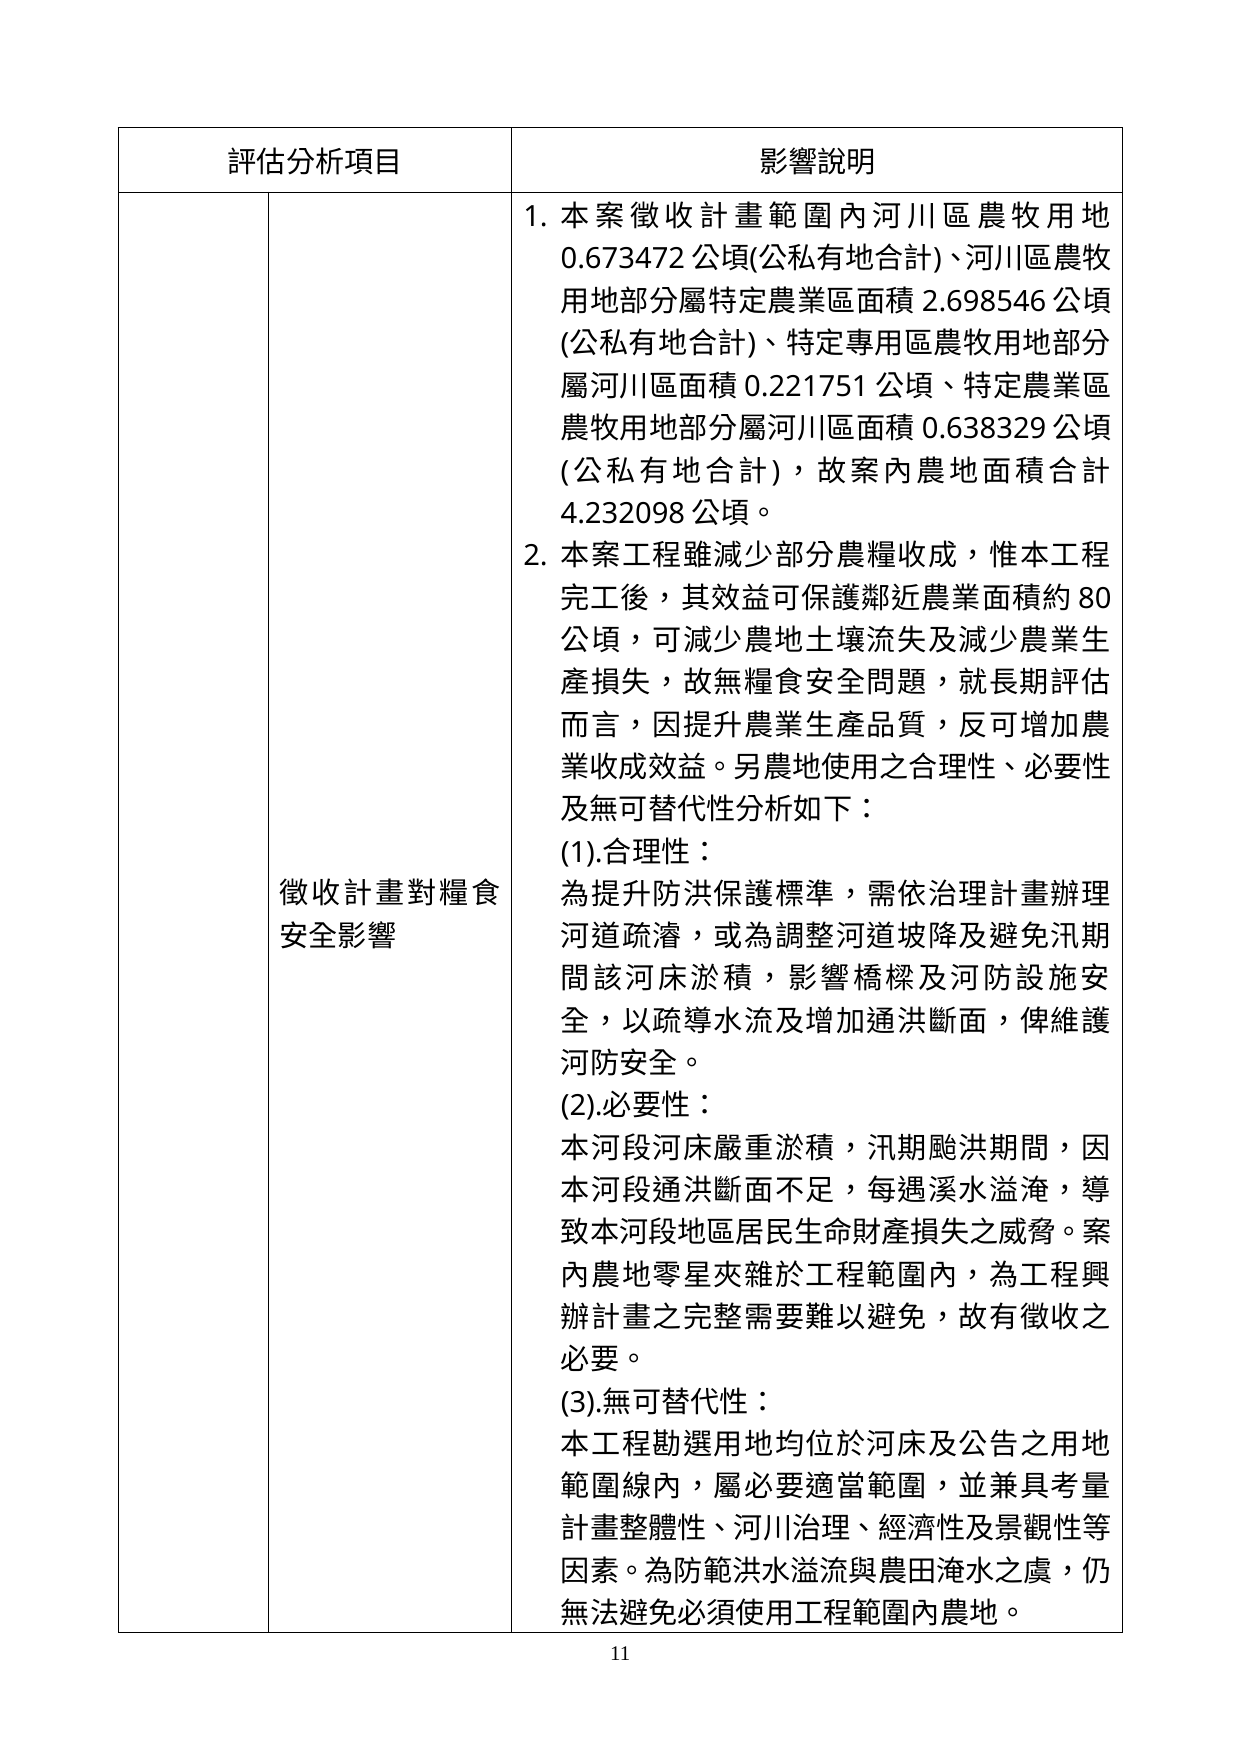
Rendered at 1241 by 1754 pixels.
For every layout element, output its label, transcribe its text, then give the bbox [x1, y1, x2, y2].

table_cell 本案徵收計畫範圍內河川區農牧用地0.673472公頃(公私有地合計)、河川區農牧用地部分屬特定農業區面積2.698546公頃(公私有地合計)、特定專用區農牧用地部分屬河川區面積0.221751公頃、特定農業區農牧用地部分屬河川區面積0.638329公頃(公私有地合計)，故案內農地面積合計4.232098公頃。 本案工程雖減少部分農糧收成，惟本工程完工後，其效益可保護鄰近農業面積約80公頃，可減少農地土壤流失及減少農業生產損失，故無糧食安全問題，就長期評估而言，因提升農業生產品質，反可增加農業收成效益。另農地使用之合理性、必要性及無可替代性分析如下： (1).合理性： 為提升防洪保護標準，需依治理計畫辦理河道疏濬，或為調整河道坡降及避免汛期間該河床淤積，影響橋樑及河防設施安全，以疏導水流及增加通洪斷面，俾維護河防安全。 (2).必要性： 本河段河床嚴重淤積，汛期颱洪期間，因本河段通洪斷面不足，每遇溪水溢淹，導致本河段地區居民生命財產損失之威脅。案內農地零星夾雜於工程範圍內，為工程興辦計畫之完整需要難以避免，故有徵收之必要。 (3).無可替代性： 本工程勘選用地均位於河床及公告之用地範圍線內，屬必要適當範圍，並兼具考量計畫整體性、河川治理、經濟性及景觀性等因素。為防範洪水溢流與農田淹水之虞，仍無法避免必須使用工程範圍內農地。 [512, 193, 1122, 1632]
table_header 影響說明 [512, 128, 1122, 192]
table_cell 徵收計畫對糧食安全影響 [269, 193, 511, 1632]
table_header 評估分析項目 [119, 128, 511, 192]
table_cell [119, 193, 268, 1632]
